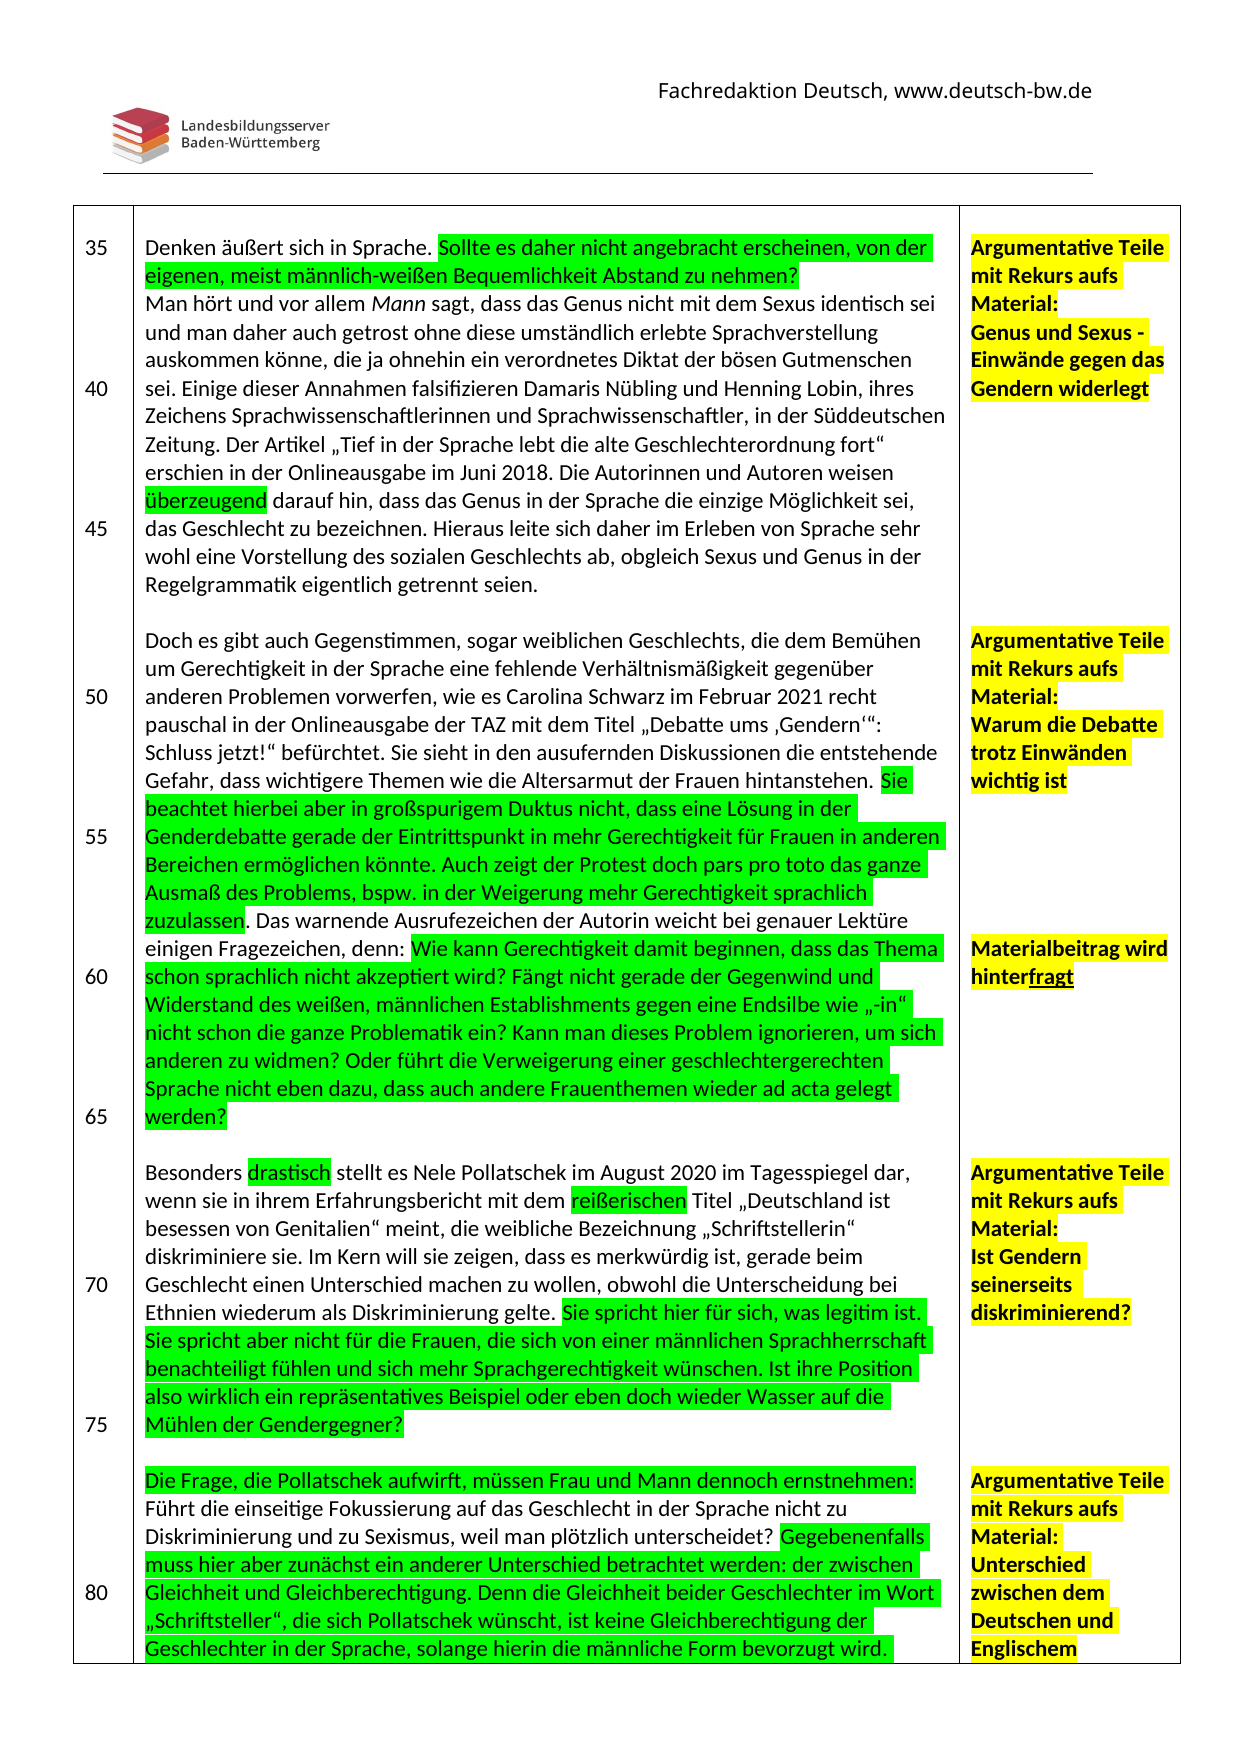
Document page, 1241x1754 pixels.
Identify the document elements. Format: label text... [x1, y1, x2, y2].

table_cell Argumentative Teile mit Rekurs aufs Material: Genus und Sexus - Einwände gegen das Gendern widerlegt Argumentative Teile mit Rekurs aufs Material: Warum die Debatte trotz Einwänden wichtig ist Materialbeitrag wird hinterfragt Argumentative Teile mit Rekurs aufs Material: Ist Gendern seinerseits diskriminierend? Argumentative Teile mit Rekurs aufs Material: Unterschied zwischen dem Deutschen und Englischem [960, 206, 1180, 1663]
table_cell Denken äußert sich in Sprache. Sollte es daher nicht angebracht erscheinen, von der eigenen, meist männlich-weißen Bequemlichkeit Abstand zu nehmen? Man hört und vor allem Mann sagt, dass das Genus nicht mit dem Sexus identisch sei und man daher auch getrost ohne diese umständlich erlebte Sprachverstellung auskommen könne, die ja ohnehin ein verordnetes Diktat der bösen Gutmenschen sei. Einige dieser Annahmen falsifizieren Damaris Nübling und Henning Lobin, ihres Zeichens Sprachwissenschaftlerinnen und Sprachwissenschaftler, in der Süddeutschen Zeitung. Der Artikel „Tief in der Sprache lebt die alte Geschlechterordnung fort“ erschien in der Onlineausgabe im Juni 2018. Die Autorinnen und Autoren weisen überzeugend darauf hin, dass das Genus in der Sprache die einzige Möglichkeit sei, das Geschlecht zu bezeichnen. Hieraus leite sich daher im Erleben von Sprache sehr wohl eine Vorstellung des sozialen Geschlechts ab, obgleich Sexus und Genus in der Regelgrammatik eigentlich getrennt seien. Doch es gibt auch Gegenstimmen, sogar weiblichen Geschlechts, die dem Bemühen um Gerechtigkeit in der Sprache eine fehlende Verhältnismäßigkeit gegenüber anderen Problemen vorwerfen, wie es Carolina Schwarz im Februar 2021 recht pauschal in der Onlineausgabe der TAZ mit dem Titel „Debatte ums ‚Gendern‘“: Schluss jetzt!“ befürchtet. Sie sieht in den ausufernden Diskussionen die entstehende Gefahr, dass wichtigere Themen wie die Altersarmut der Frauen hintanstehen. Sie beachtet hierbei aber in großspurigem Duktus nicht, dass eine Lösung in der Genderdebatte gerade der Eintrittspunkt in mehr Gerechtigkeit für Frauen in anderen Bereichen ermöglichen könnte. Auch zeigt der Protest doch pars pro toto das ganze Ausmaß des Problems, bspw. in der Weigerung mehr Gerechtigkeit sprachlich zuzulassen. Das warnende Ausrufezeichen der Autorin weicht bei genauer Lektüre einigen Fragezeichen, denn: Wie kann Gerechtigkeit damit beginnen, dass das Thema schon sprachlich nicht akzeptiert wird? Fängt nicht gerade der Gegenwind und Widerstand des weißen, männlichen Establishments gegen eine Endsilbe wie „-in“ nicht schon die ganze Problematik ein? Kann man dieses Problem ignorieren, um sich anderen zu widmen? Oder führt die Verweigerung einer geschlechtergerechten Sprache nicht eben dazu, dass auch andere Frauenthemen wieder ad acta gelegt werden? Besonders drastisch stellt es Nele Pollatschek im August 2020 im Tagesspiegel dar, wenn sie in ihrem Erfahrungsbericht mit dem reißerischen Titel „Deutschland ist besessen von Genitalien“ meint, die weibliche Bezeichnung „Schriftstellerin“ diskriminiere sie. Im Kern will sie zeigen, dass es merkwürdig ist, gerade beim Geschlecht einen Unterschied machen zu wollen, obwohl die Unterscheidung bei Ethnien wiederum als Diskriminierung gelte. Sie spricht hier für sich, was legitim ist. Sie spricht aber nicht für die Frauen, die sich von einer männlichen Sprachherrschaft benachteiligt fühlen und sich mehr Sprachgerechtigkeit wünschen. Ist ihre Position also wirklich ein repräsentatives Beispiel oder eben doch wieder Wasser auf die Mühlen der Gendergegner? Die Frage, die Pollatschek aufwirft, müssen Frau und Mann dennoch ernstnehmen: Führt die einseitige Fokussierung auf das Geschlecht in der Sprache nicht zu Diskriminierung und zu Sexismus, weil man plötzlich unterscheidet? Gegebenenfalls muss hier aber zunächst ein anderer Unterschied betrachtet werden: der zwischen Gleichheit und Gleichberechtigung. Denn die Gleichheit beider Geschlechter im Wort „Schriftsteller“, die sich Pollatschek wünscht, ist keine Gleichberechtigung der Geschlechter in der Sprache, solange hierin die männliche Form bevorzugt wird. [134, 206, 959, 1663]
table_cell 35 40 45 50 55 60 65 70 75 80 [74, 206, 133, 1663]
